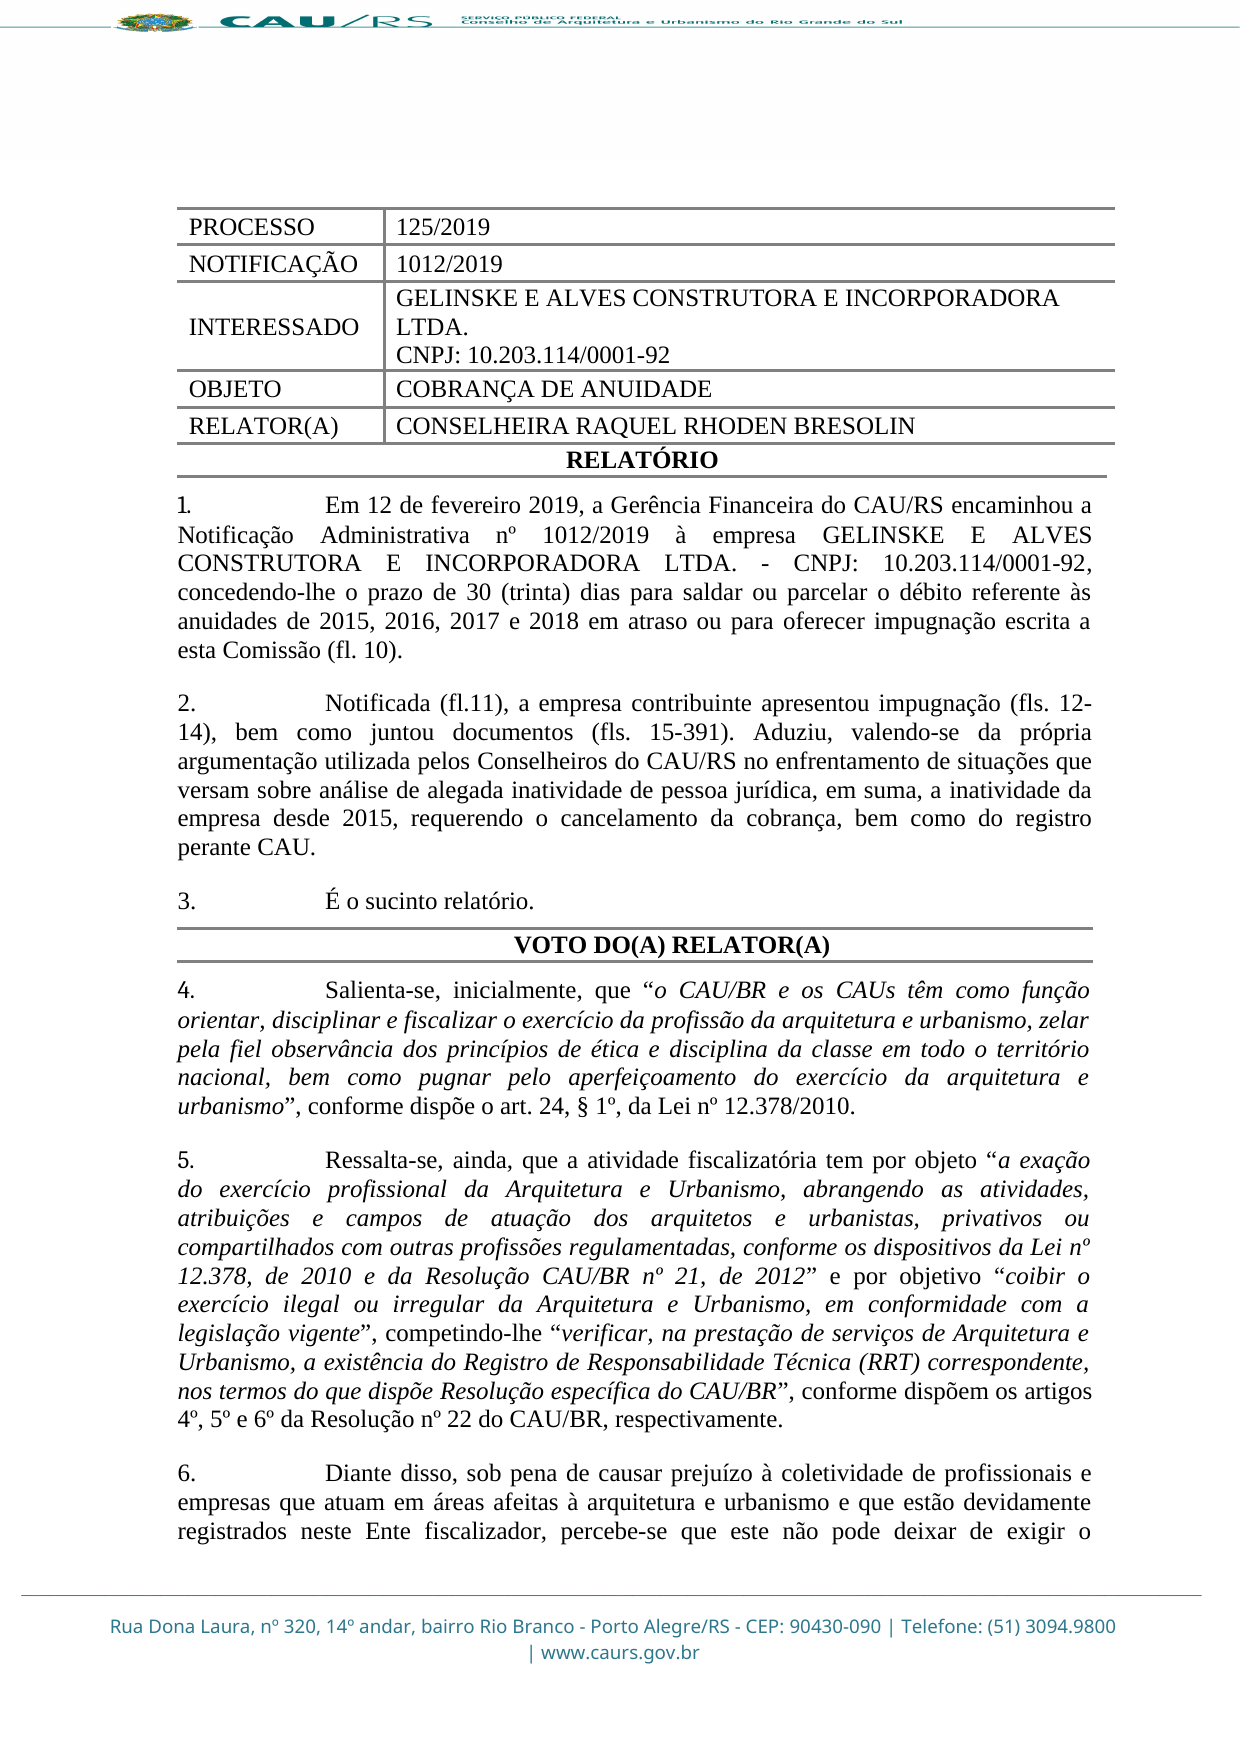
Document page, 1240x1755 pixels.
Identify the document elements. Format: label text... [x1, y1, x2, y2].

table_cell INTERESSADO [177, 283, 383, 369]
list É o sucinto relatório. [177, 886, 1092, 915]
table_cell [1107, 445, 1115, 474]
list Diante disso, sob pena de causar prejuízo à coletividade de profissionais e empresas que atuam em áreas afeitas à arquitetura e urbanismo e que estão devidamente registrados neste Ente fiscalizador, percebe-se que este não pode deixar de exigir o [177, 1458, 1092, 1544]
list Notificada (fl.11), a empresa contribuinte apresentou impugnação (fls. 12-14), bem como juntou documentos (fls. 15-391). Aduziu, valendo-se da própria argumentação utilizada pelos Conselheiros do CAU/RS no enfrentamento de situações que versam sobre análise de alegada inatividade de pessoa jurídica, em suma, a inatividade da empresa desde 2015, requerendo o cancelamento da cobrança, bem como do registro perante CAU. [177, 688, 1092, 861]
table_header VOTO DO(A) RELATOR(A) [177, 930, 1092, 960]
table_header 125/2019 [386, 210, 1115, 243]
list Salienta-se, inicialmente, que “o CAU/BR e os CAUs têm como função orientar, disciplinar e fiscalizar o exercício da profissão da arquitetura e urbanismo, zelar pela fiel observância dos princípios de ética e disciplina da classe em todo o território nacional, bem como pugnar pelo aperfeiçoamento do exercício da arquitetura e urbanismo”, conforme dispõe o art. 24, § 1º, da Lei nº 12.378/2010. [177, 975, 1092, 1120]
table_cell RELATOR(A) [177, 409, 383, 442]
table_cell 1012/2019 [386, 246, 1115, 280]
table_cell COBRANÇA DE ANUIDADE [386, 372, 1115, 406]
list Ressalta-se, ainda, que a atividade fiscalizatória tem por objeto “a exação do exercício profissional da Arquitetura e Urbanismo, abrangendo as atividades, atribuições e campos de atuação dos arquitetos e urbanistas, privativos ou compartilhados com outras profissões regulamentadas, conforme os dispositivos da Lei nº 12.378, de 2010 e da Resolução CAU/BR nº 21, de 2012” e por objetivo “coibir o exercício ilegal ou irregular da Arquitetura e Urbanismo, em conformidade com a legislação vigente”, competindo-lhe “verificar, na prestação de serviços de Arquitetura e Urbanismo, a existência do Registro de Responsabilidade Técnica (RRT) correspondente, nos termos do que dispõe Resolução específica do CAU/BR”, conforme dispõem os artigos 4º, 5º e 6º da Resolução nº 22 do CAU/BR, respectivamente. [177, 1145, 1092, 1433]
table_cell CONSELHEIRA RAQUEL RHODEN BRESOLIN [386, 409, 1115, 442]
table_cell RELATÓRIO [177, 445, 1107, 474]
list Em 12 de fevereiro 2019, a Gerência Financeira do CAU/RS encaminhou a Notificação Administrativa nº 1012/2019 à empresa GELINSKE E ALVES CONSTRUTORA E INCORPORADORA LTDA. - CNPJ: 10.203.114/0001-92, concedendo-lhe o prazo de 30 (trinta) dias para saldar ou parcelar o débito referente às anuidades de 2015, 2016, 2017 e 2018 em atraso ou para oferecer impugnação escrita a esta Comissão (fl. 10). [177, 490, 1092, 663]
table_cell OBJETO [177, 372, 383, 406]
table_cell NOTIFICAÇÃO [177, 246, 383, 280]
table_header PROCESSO [177, 210, 383, 243]
table_cell GELINSKE E ALVES CONSTRUTORA E INCORPORADORA LTDA. CNPJ: 10.203.114/0001-92 [386, 283, 1115, 369]
